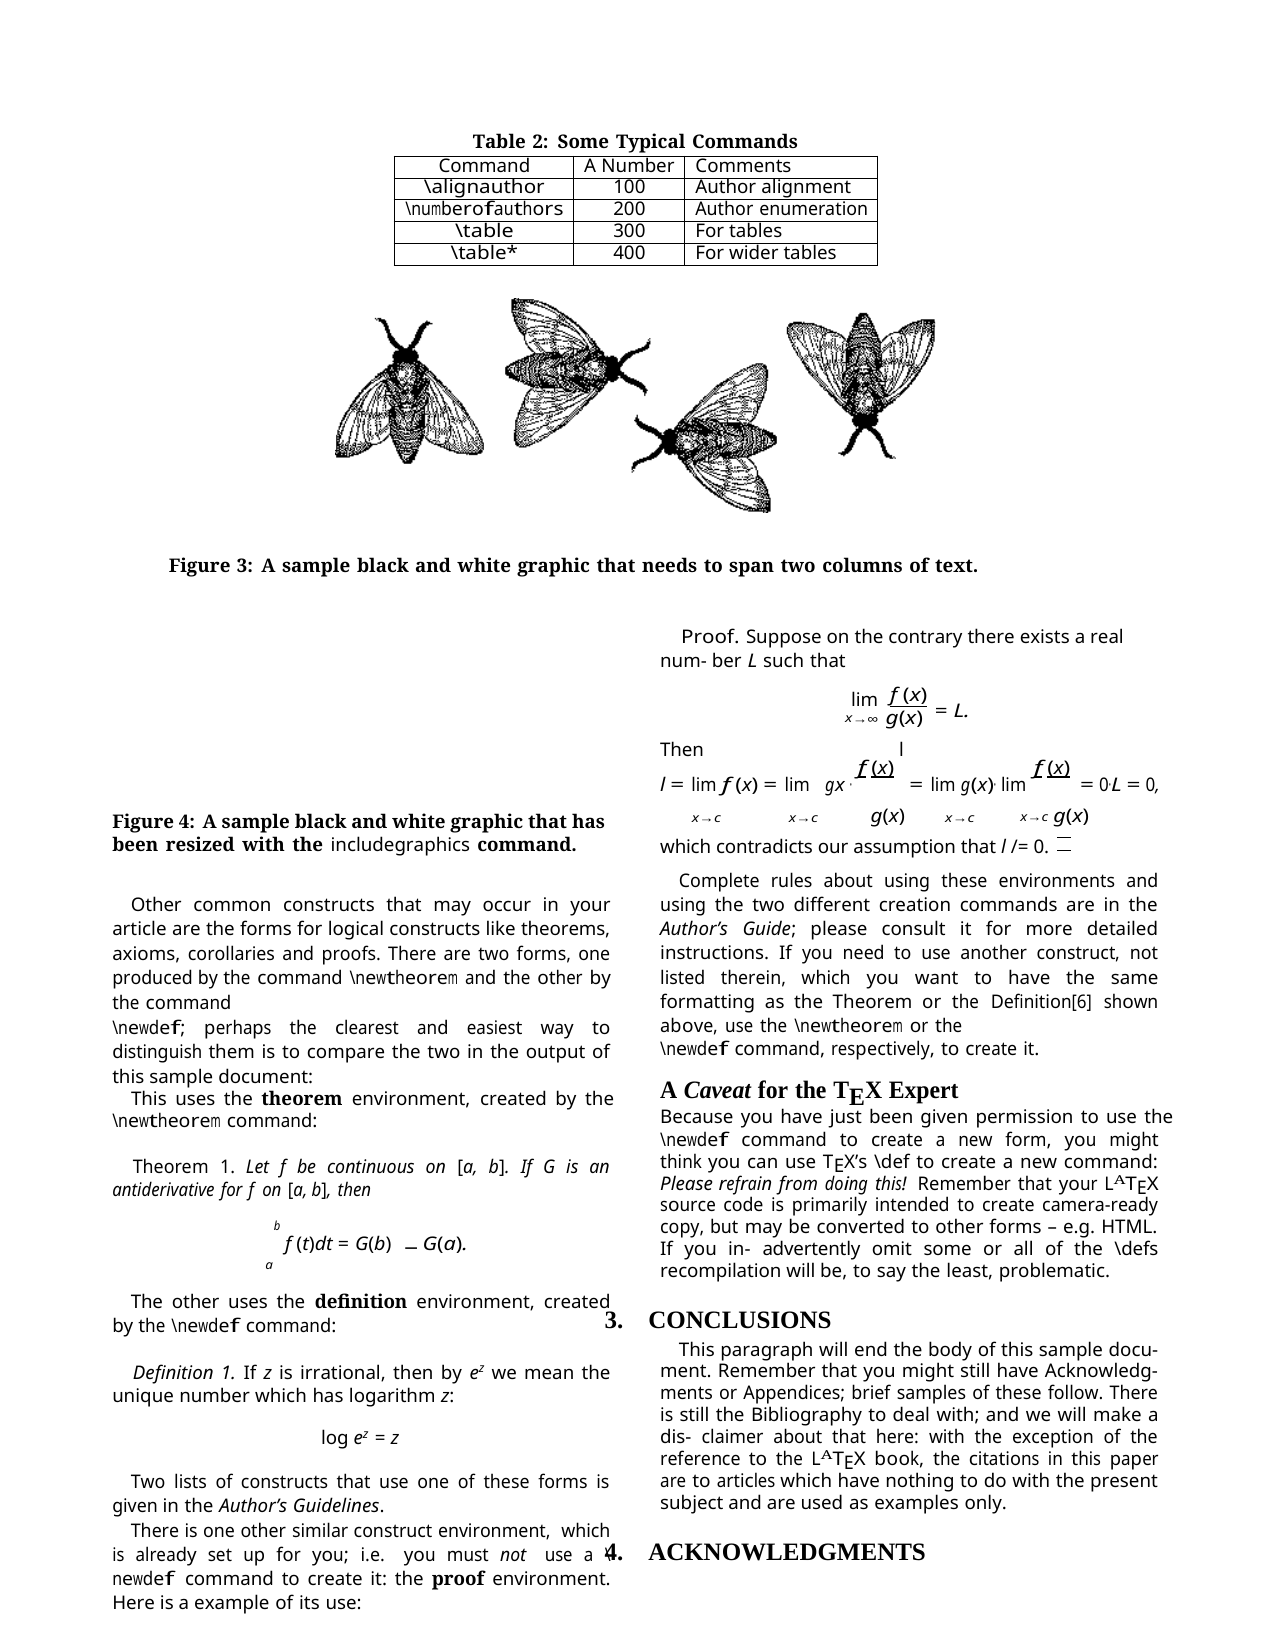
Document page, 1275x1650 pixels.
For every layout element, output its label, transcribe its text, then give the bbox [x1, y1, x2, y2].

table_cell 400 [574, 244, 684, 264]
text Definition 1. If z is irrational, then by ez we mean the unique number which has logarithm z: [112, 1360, 611, 1408]
text Other common constructs that may occur in your article are the forms for logical constructs like theorems, axioms, corollaries and proofs. There are two forms, one produced by the command \newtheorem and the other by the command [112, 892, 611, 1015]
text log ez = z [315, 1424, 407, 1450]
text x→∞ g(x) [845, 710, 1202, 728]
text This uses the theorem environment, created by the [131, 1088, 614, 1110]
text Complete rules about using these environments and using the two different creation commands are in the Author’s Guide; please consult it for more detailed instructions. If you need to use another construct, not listed therein, which you want to have the same formatting as the Theorem or the Definition[6] shown above, use the \newtheorem or the [660, 868, 1158, 1038]
text There is one other similar construct environment, which is already set up for you; i.e. you must not use a \newdef command to create it: the proof environment. Here is a example of its use: [112, 1518, 611, 1615]
table_cell Author enumeration [685, 200, 877, 221]
text \newdef command to create a new form, you might think you can use TEX’s \def to create a new command: Please refrain from doing this! Remember that your LATEX source code is primarily intended to create camera-ready copy, but may be converted to other forms – e.g. HTML. If you in- advertently omit some or all of the \defs recompilation will be, to say the least, problematic. [660, 1129, 1158, 1282]
text A Caveat for the TEX Expert [660, 1071, 1202, 1106]
text [254, 1211, 265, 1281]
text which contradicts our assumption that l /= 0. [660, 834, 1202, 858]
text Proof. Suppose on the contrary there exists a real num- ber L such that [660, 624, 1158, 673]
subtitle Figure 4: A sample black and white graphic that has [112, 808, 614, 834]
text g(x) [870, 808, 910, 827]
subtitle CONCLUSIONS [631, 1306, 1202, 1334]
text f (x) = L. [890, 681, 1202, 707]
text x→c g(x) [1020, 808, 1202, 827]
text a [265, 1256, 614, 1273]
text l = lim f (x) = lim gx · f (x) l = lim g(x)· lim f (x) = 0·L = 0, [660, 760, 1202, 799]
text Two lists of constructs that use one of these forms is given in the Author’s Guidelines. [112, 1469, 611, 1518]
text b [274, 1219, 614, 1233]
text Because you have just been given permission to use the [660, 1106, 1202, 1128]
text f (t)dt = G(b) G(a). [285, 1233, 614, 1255]
text x→c [788, 809, 824, 826]
text \newdef command, respectively, to create it. [660, 1038, 1202, 1060]
table_cell For tables [685, 222, 877, 243]
text Then [100, 741, 704, 760]
table_cell 200 [574, 200, 684, 221]
table_header Comments [685, 157, 877, 177]
text been resized with the includegraphics command. [112, 834, 614, 856]
table_cell \numberofauthors [395, 200, 573, 221]
text Theorem 1. Let f be continuous on [a, b]. If G is an antiderivative for f on [a, b], then [112, 1154, 611, 1202]
text − [403, 1236, 418, 1259]
table_cell \table* [395, 244, 573, 264]
text \newtheorem command: [112, 1110, 614, 1132]
subtitle Figure 3: A sample black and white graphic that needs to span two columns of text. [100, 552, 1047, 578]
table_cell 100 [574, 179, 684, 199]
text x→c [945, 809, 980, 826]
text The other uses the definition environment, created by the \newdef command: [112, 1289, 611, 1338]
subtitle ACKNOWLEDGMENTS [631, 1537, 1202, 1566]
table_cell For wider tables [685, 244, 877, 264]
table_cell \alignauthor [395, 179, 573, 199]
table_cell Author alignment [685, 179, 877, 199]
table_header Command [395, 157, 573, 177]
text This paragraph will end the body of this sample docu- ment. Remember that you might still have Acknowledg- ments or Appendices; brief samples of these follow. There is still the Bibliography to deal with; and we will make a dis- claimer about that here: with the exception of the reference to the LATEX book, the citations in this paper are to articles which have nothing to do with the present subject and are used as examples only. [660, 1338, 1158, 1513]
text lim [100, 692, 878, 710]
table_header A Number [574, 157, 684, 177]
table_cell \table [395, 222, 573, 243]
text x→c [692, 809, 727, 826]
text \newdef; perhaps the clearest and easiest way to distinguish them is to compare the two in the output of this sample document: [112, 1015, 611, 1088]
text Table 2: Some Typical Commands [224, 128, 1047, 154]
table_cell 300 [574, 222, 684, 243]
